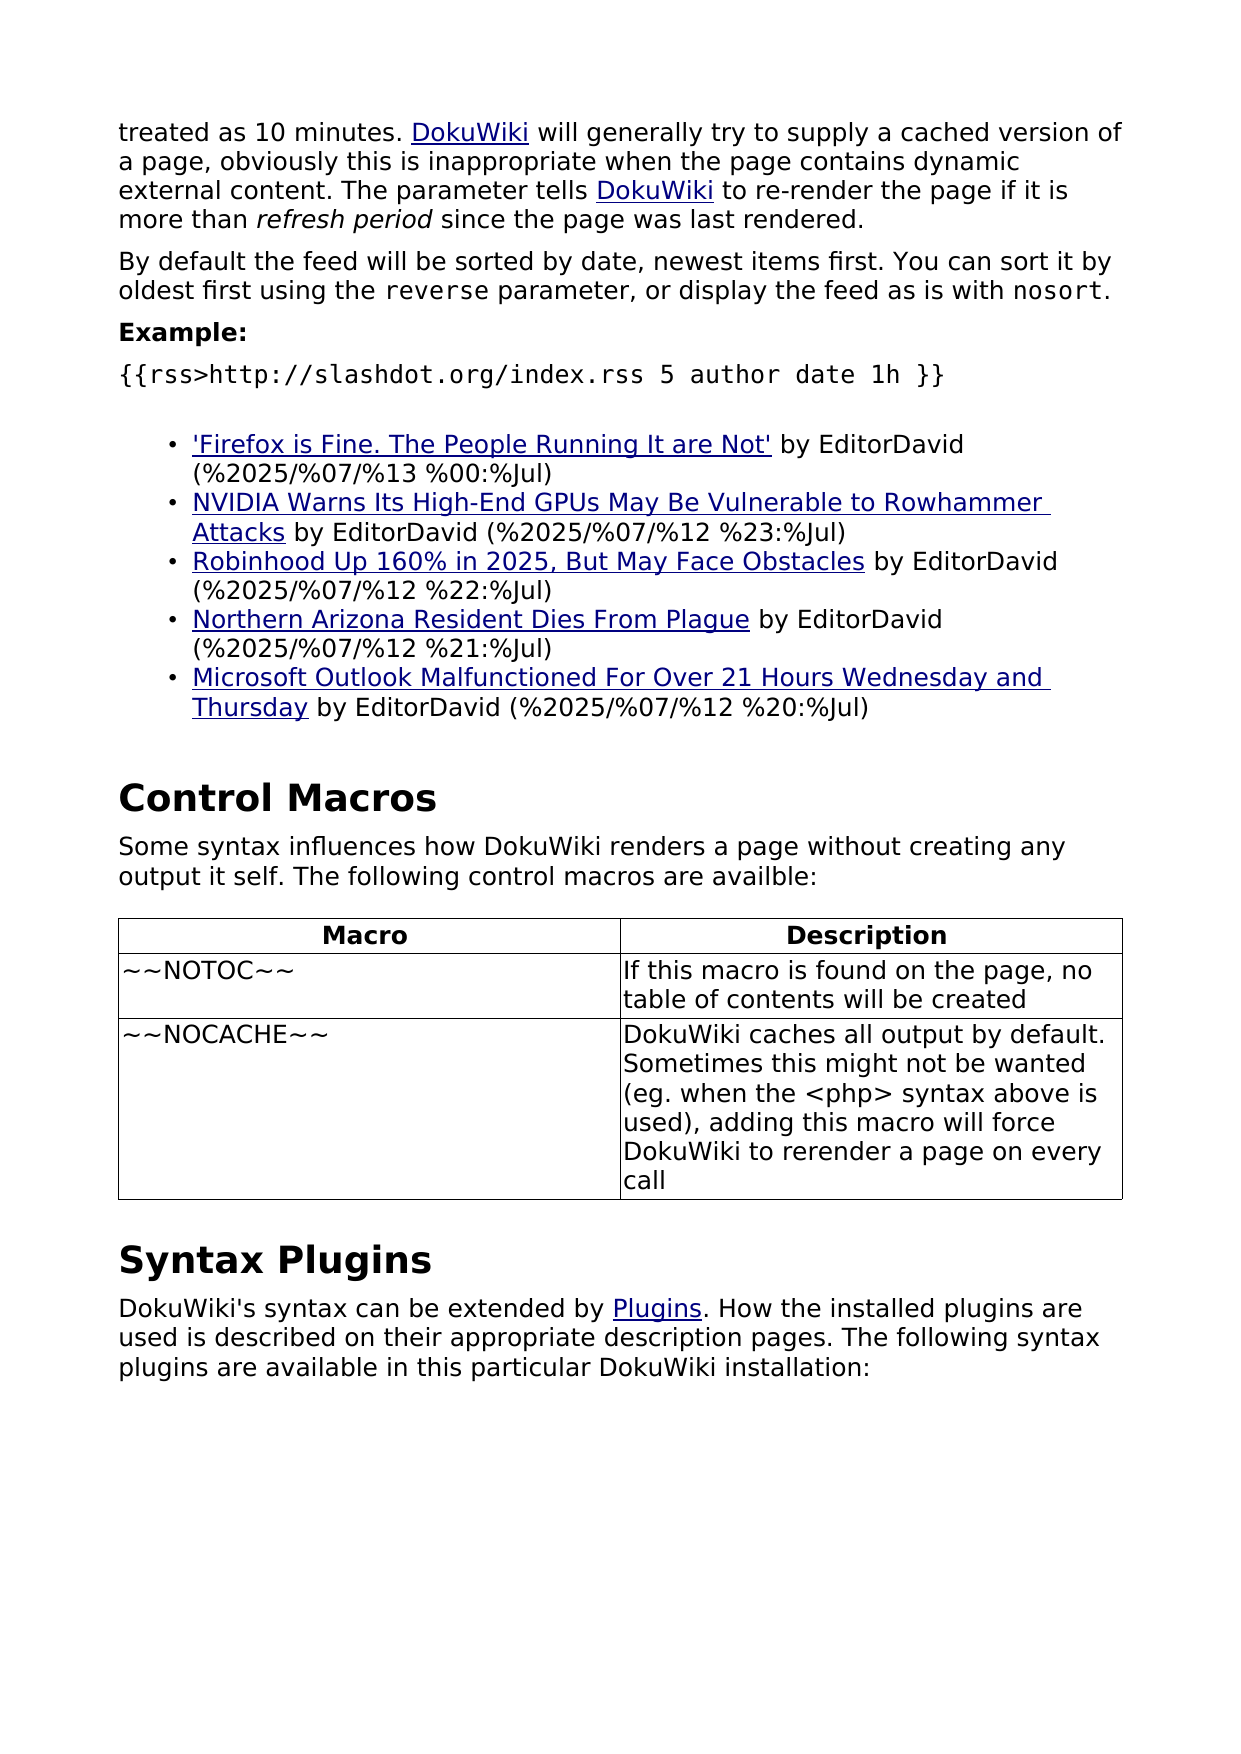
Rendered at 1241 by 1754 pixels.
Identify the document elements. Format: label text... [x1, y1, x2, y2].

text {{rss>http://slashdot.org/index.rss 5 author date 1h }} [118, 360, 1122, 389]
text treated as 10 minutes. DokuWiki will generally try to supply a cached version of a page, obviously this is inappropriate when the page contains dynamic external content. The parameter tells DokuWiki to re-render the page if it is more than refresh period since the page was last rendered. [118, 118, 1122, 235]
subtitle Syntax Plugins [118, 1238, 1122, 1282]
list Robinhood Up 160% in 2025, But May Face Obstacles by EditorDavid (%2025/%07/%12 %22:%Jul) [177, 547, 1122, 605]
table_cell If this macro is found on the page, no table of contents will be created [621, 954, 1122, 1017]
list Microsoft Outlook Malfunctioned For Over 21 Hours Wednesday and Thursday by EditorDavid (%2025/%07/%12 %20:%Jul) [177, 663, 1122, 722]
list NVIDIA Warns Its High-End GPUs May Be Vulnerable to Rowhammer Attacks by EditorDavid (%2025/%07/%12 %23:%Jul) [177, 488, 1122, 547]
subtitle Control Macros [118, 776, 1122, 820]
table_cell DokuWiki caches all output by default. Sometimes this might not be wanted (eg. when the <php> syntax above is used), adding this macro will force DokuWiki to rerender a page on every call [621, 1019, 1122, 1198]
text Example: [118, 318, 1122, 347]
list 'Firefox is Fine. The People Running It are Not' by EditorDavid (%2025/%07/%13 %00:%Jul) [177, 430, 1122, 488]
text By default the feed will be sorted by date, newest items first. You can sort it by oldest first using the reverse parameter, or display the feed as is with nosort. [118, 247, 1122, 306]
table_cell ~~NOTOC~~ [119, 954, 620, 1017]
list Northern Arizona Resident Dies From Plague by EditorDavid (%2025/%07/%12 %21:%Jul) [177, 605, 1122, 663]
table_cell ~~NOCACHE~~ [119, 1019, 620, 1198]
table_header Macro [119, 919, 620, 953]
table_header Description [621, 919, 1122, 953]
text Some syntax influences how DokuWiki renders a page without creating any output it self. The following control macros are availble: [118, 832, 1122, 891]
text DokuWiki's syntax can be extended by Plugins. How the installed plugins are used is described on their appropriate description pages. The following syntax plugins are available in this particular DokuWiki installation: [118, 1294, 1122, 1382]
